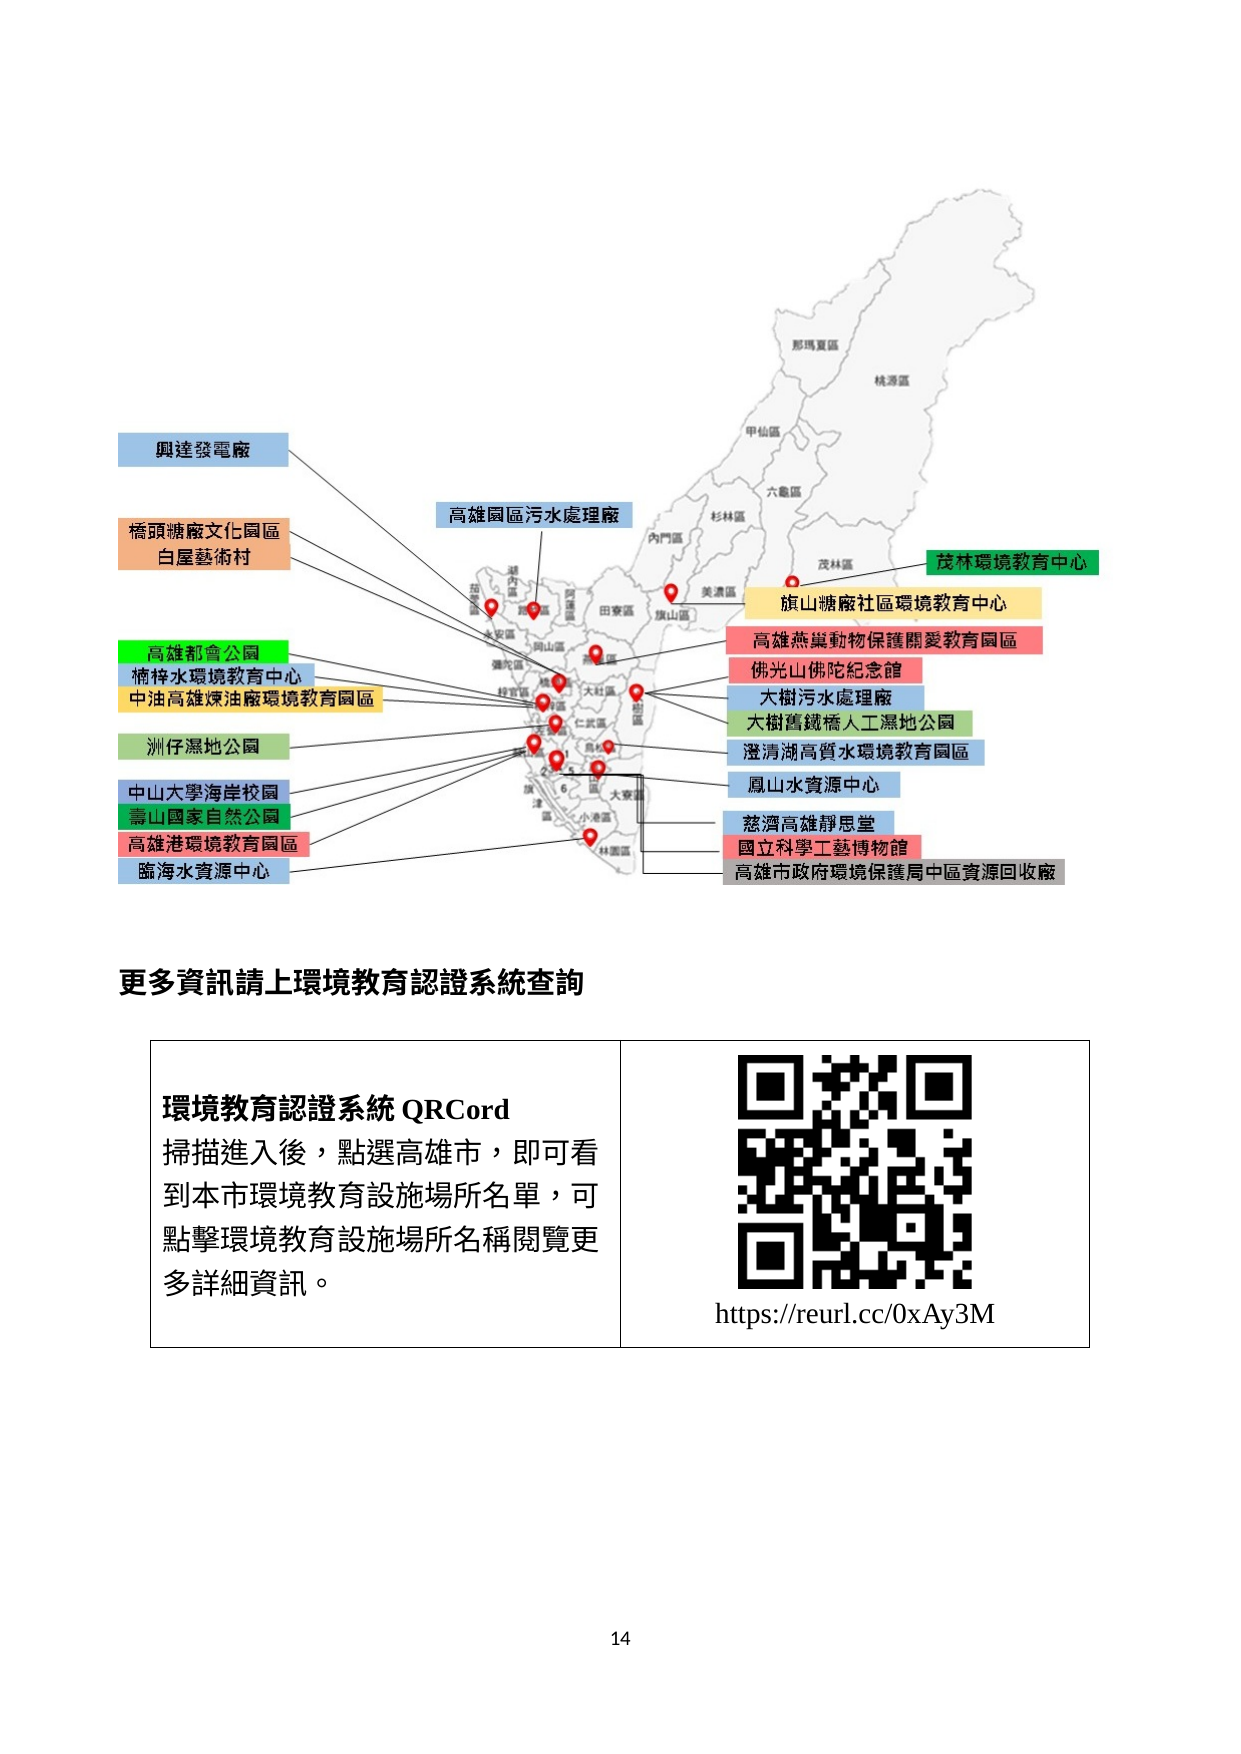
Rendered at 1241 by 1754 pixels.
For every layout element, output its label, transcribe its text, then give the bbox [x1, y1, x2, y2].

text 更多資訊請上環境教育認證系統查詢 [118, 960, 1122, 1002]
table_header 環境教育認證系統QRCord 掃描進入後，點選高雄市，即可看到本市環境教育設施場所名單，可點擊環境教育設施場所名稱閱覽更多詳細資訊。 [151, 1041, 620, 1347]
table_header https://reurl.cc/0xAy3M [621, 1041, 1089, 1347]
